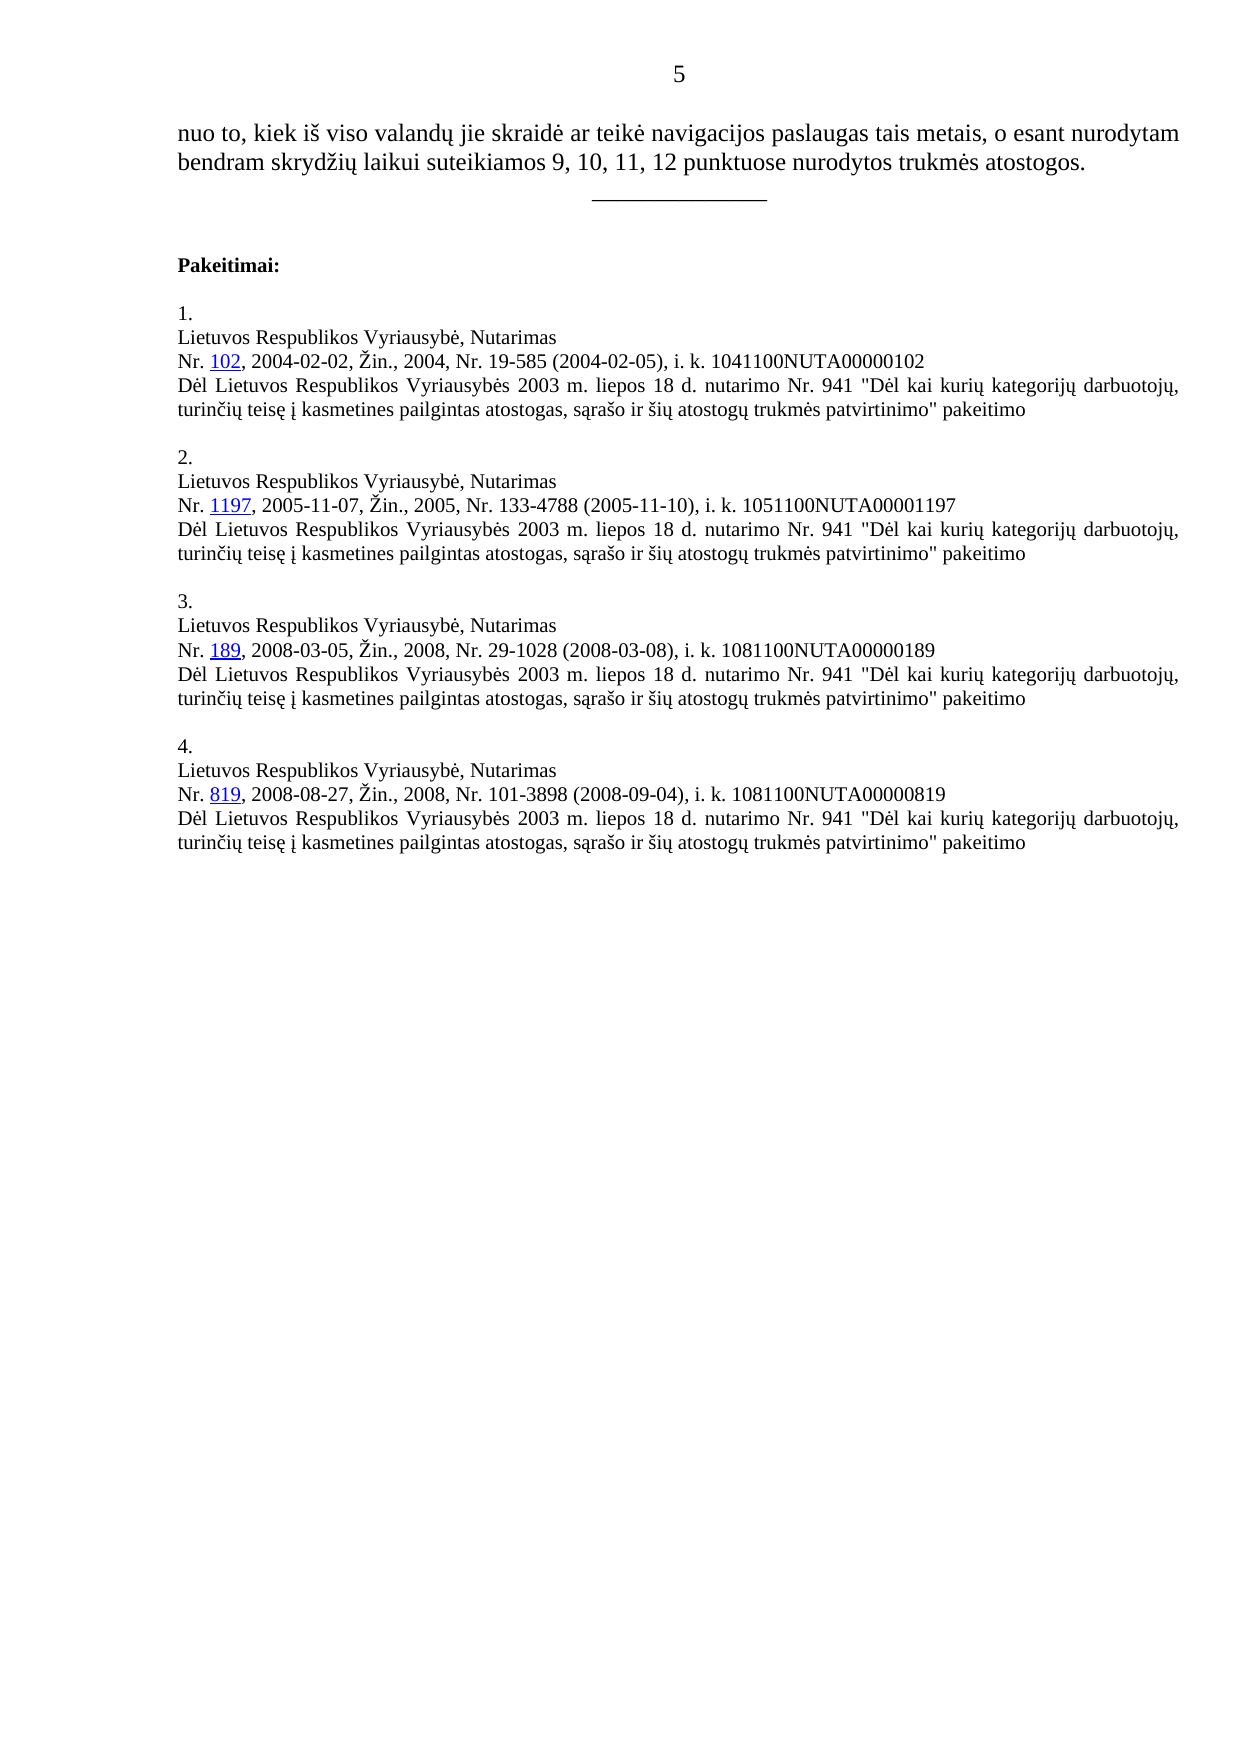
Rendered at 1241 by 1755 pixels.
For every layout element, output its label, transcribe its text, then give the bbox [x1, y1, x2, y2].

text 3. [177, 589, 1181, 613]
text Dėl Lietuvos Respublikos Vyriausybės 2003 m. liepos 18 d. nutarimo Nr. 941 "Dėl kai kurių kategorijų darbuotojų, turinčių teisę į kasmetines pailgintas atostogas, sąrašo ir šių atostogų trukmės patvirtinimo" pakeitimo [177, 662, 1181, 710]
text Nr. 819, 2008-08-27, Žin., 2008, Nr. 101-3898 (2008-09-04), i. k. 1081100NUTA00000819 [177, 782, 1181, 806]
text ______________ [177, 176, 1181, 204]
text nuo to, kiek iš viso valandų jie skraidė ar teikė navigacijos paslaugas tais metais, o esant nurodytam bendram skrydžių laikui suteikiamos 9, 10, 11, 12 punktuose nurodytos trukmės atostogos. [177, 118, 1181, 176]
text Nr. 189, 2008-03-05, Žin., 2008, Nr. 29-1028 (2008-03-08), i. k. 1081100NUTA00000189 [177, 637, 1181, 662]
text 4. [177, 734, 1181, 758]
text Lietuvos Respublikos Vyriausybė, Nutarimas [177, 325, 1181, 349]
text Nr. 102, 2004-02-02, Žin., 2004, Nr. 19-585 (2004-02-05), i. k. 1041100NUTA00000102 [177, 349, 1181, 373]
text Dėl Lietuvos Respublikos Vyriausybės 2003 m. liepos 18 d. nutarimo Nr. 941 "Dėl kai kurių kategorijų darbuotojų, turinčių teisę į kasmetines pailgintas atostogas, sąrašo ir šių atostogų trukmės patvirtinimo" pakeitimo [177, 517, 1181, 565]
text Dėl Lietuvos Respublikos Vyriausybės 2003 m. liepos 18 d. nutarimo Nr. 941 "Dėl kai kurių kategorijų darbuotojų, turinčių teisę į kasmetines pailgintas atostogas, sąrašo ir šių atostogų trukmės patvirtinimo" pakeitimo [177, 806, 1181, 854]
text Lietuvos Respublikos Vyriausybė, Nutarimas [177, 613, 1181, 637]
text 1. [177, 301, 1181, 325]
text Nr. 1197, 2005-11-07, Žin., 2005, Nr. 133-4788 (2005-11-10), i. k. 1051100NUTA00001197 [177, 493, 1181, 517]
text Lietuvos Respublikos Vyriausybė, Nutarimas [177, 469, 1181, 493]
text Dėl Lietuvos Respublikos Vyriausybės 2003 m. liepos 18 d. nutarimo Nr. 941 "Dėl kai kurių kategorijų darbuotojų, turinčių teisę į kasmetines pailgintas atostogas, sąrašo ir šių atostogų trukmės patvirtinimo" pakeitimo [177, 373, 1181, 421]
text Pakeitimai: [177, 252, 1181, 277]
text 2. [177, 445, 1181, 469]
text Lietuvos Respublikos Vyriausybė, Nutarimas [177, 758, 1181, 782]
